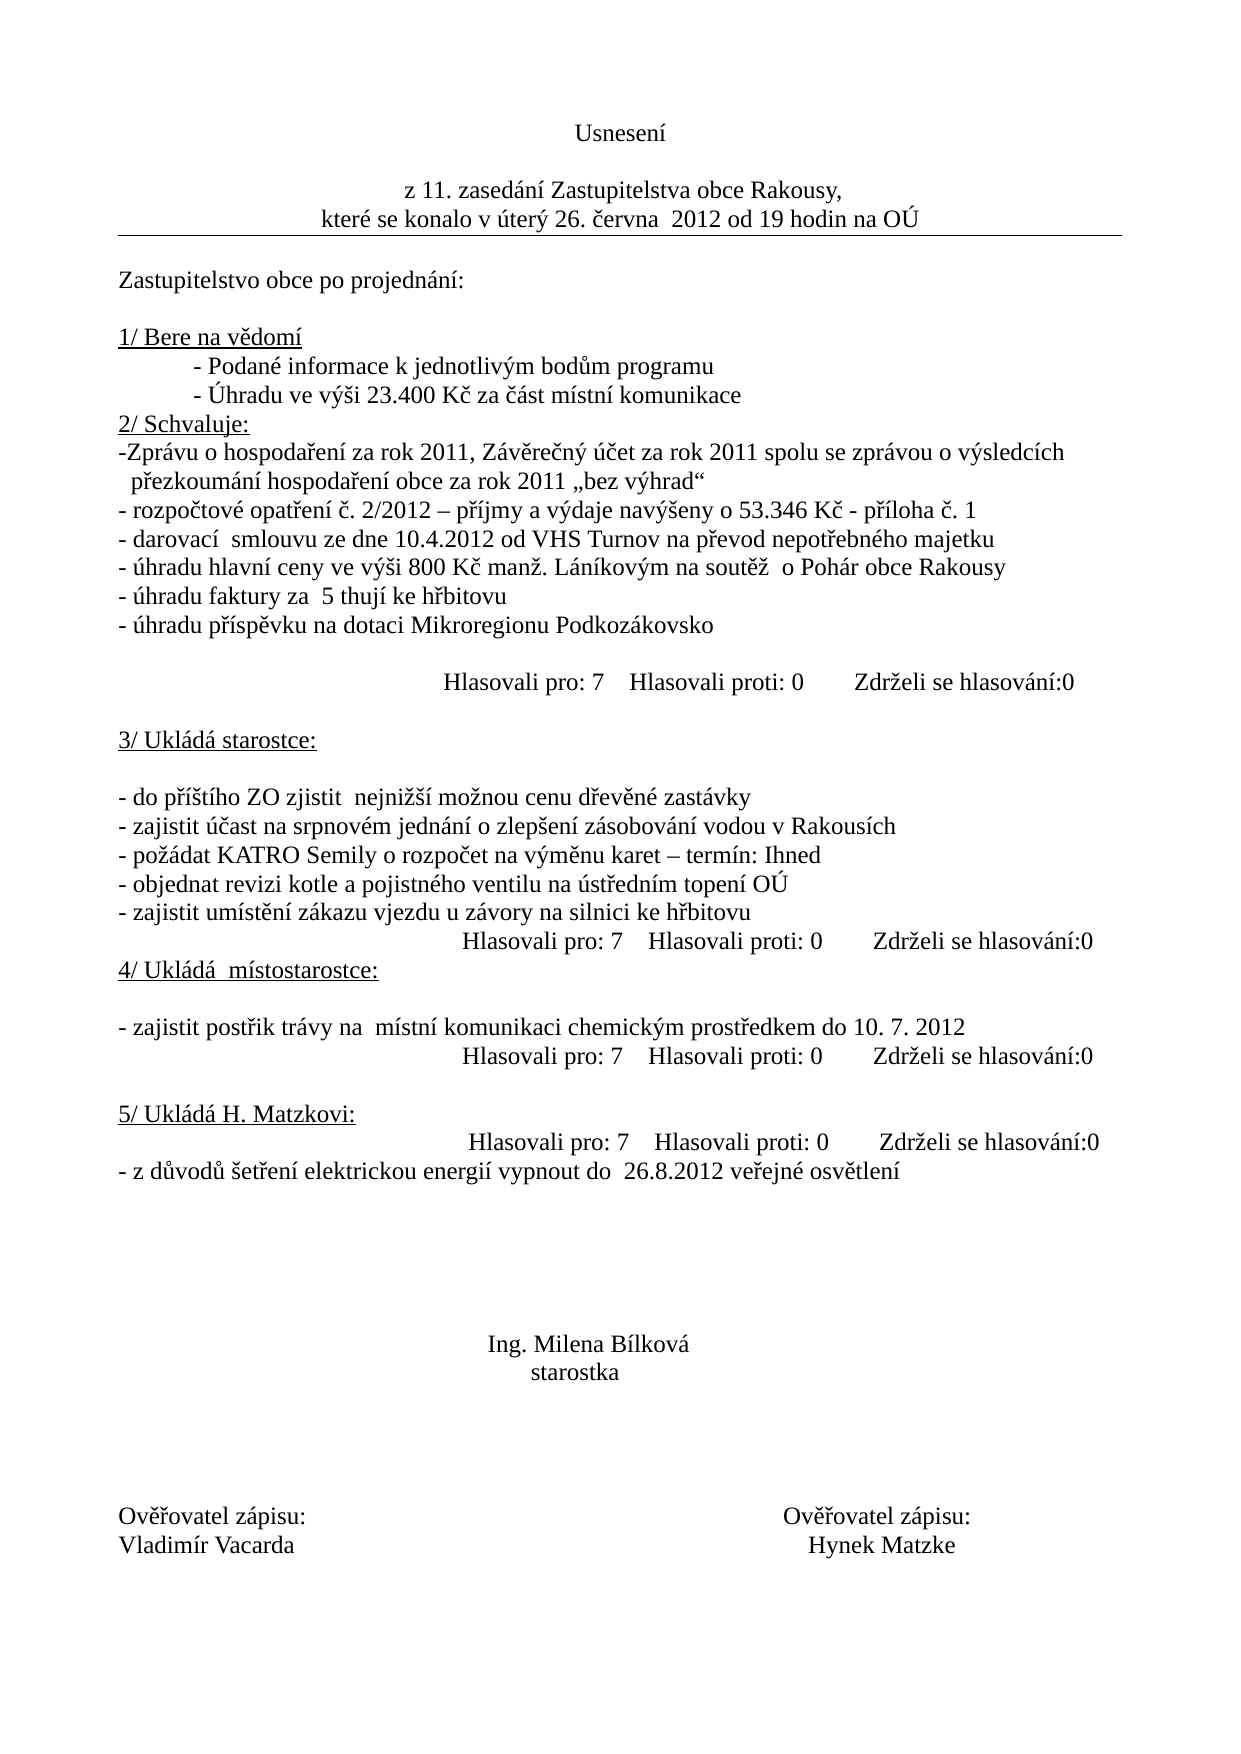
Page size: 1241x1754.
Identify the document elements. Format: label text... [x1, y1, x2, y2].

text - úhradu hlavní ceny ve výši 800 Kč manž. Láníkovým na soutěž o Pohár obce Rakousy [118, 552, 1122, 581]
list - Podané informace k jednotlivým bodům programu [156, 351, 1122, 380]
text - úhradu příspěvku na dotaci Mikroregionu Podkozákovsko [118, 610, 1122, 639]
text 4/ Ukládá místostarostce: [118, 955, 1122, 984]
text 2/ Schvaluje: [118, 409, 1122, 437]
text z 11. zasedání Zastupitelstva obce Rakousy, [118, 176, 1122, 204]
text - zajistit postřik trávy na místní komunikaci chemickým prostředkem do 10. 7. 2012 [118, 1012, 1122, 1041]
text Zastupitelstvo obce po projednání: [118, 265, 1122, 294]
text - požádat KATRO Semily o rozpočet na výměnu karet – termín: Ihned [118, 840, 1122, 869]
list - Úhradu ve výši 23.400 Kč za část místní komunikace [156, 380, 1122, 409]
text 1/ Bere na vědomí [118, 322, 1122, 351]
text Hlasovali pro: 7 Hlasovali proti: 0 Zdrželi se hlasování:0 [118, 1127, 1122, 1156]
text Ing. Milena Bílková [118, 1329, 1122, 1357]
text Hlasovali pro: 7 Hlasovali proti: 0 Zdrželi se hlasování:0 [118, 1041, 1122, 1070]
text Usnesení [118, 118, 1122, 147]
text - do příštího ZO zjistit nejnižší možnou cenu dřevěné zastávky [118, 782, 1122, 811]
text - darovací smlouvu ze dne 10.4.2012 od VHS Turnov na převod nepotřebného majetku [118, 524, 1122, 552]
text - úhradu faktury za 5 thují ke hřbitovu [118, 581, 1122, 610]
text - z důvodů šetření elektrickou energií vypnout do 26.8.2012 veřejné osvětlení [118, 1156, 1122, 1185]
text Hlasovali pro: 7 Hlasovali proti: 0 Zdrželi se hlasování:0 [118, 926, 1122, 955]
text Ověřovatel zápisu: Ověřovatel zápisu: [118, 1501, 1122, 1530]
text které se konalo v úterý 26. června 2012 od 19 hodin na OÚ [118, 204, 1122, 235]
text Hlasovali pro: 7 Hlasovali proti: 0 Zdrželi se hlasování:0 [118, 667, 1122, 696]
text 3/ Ukládá starostce: [118, 725, 1122, 754]
text - objednat revizi kotle a pojistného ventilu na ústředním topení OÚ [118, 869, 1122, 897]
text - zajistit účast na srpnovém jednání o zlepšení zásobování vodou v Rakousích [118, 811, 1122, 840]
text Vladimír Vacarda Hynek Matzke [118, 1530, 1122, 1559]
text 5/ Ukládá H. Matzkovi: [118, 1099, 1122, 1127]
text - zajistit umístění zákazu vjezdu u závory na silnici ke hřbitovu [118, 897, 1122, 926]
text přezkoumání hospodaření obce za rok 2011 „bez výhrad“ [118, 466, 1122, 495]
text starostka [118, 1357, 1122, 1386]
text - rozpočtové opatření č. 2/2012 – příjmy a výdaje navýšeny o 53.346 Kč - příloha č. 1 [118, 495, 1122, 524]
text -Zprávu o hospodaření za rok 2011, Závěrečný účet za rok 2011 spolu se zprávou o výsledcích [118, 437, 1122, 466]
